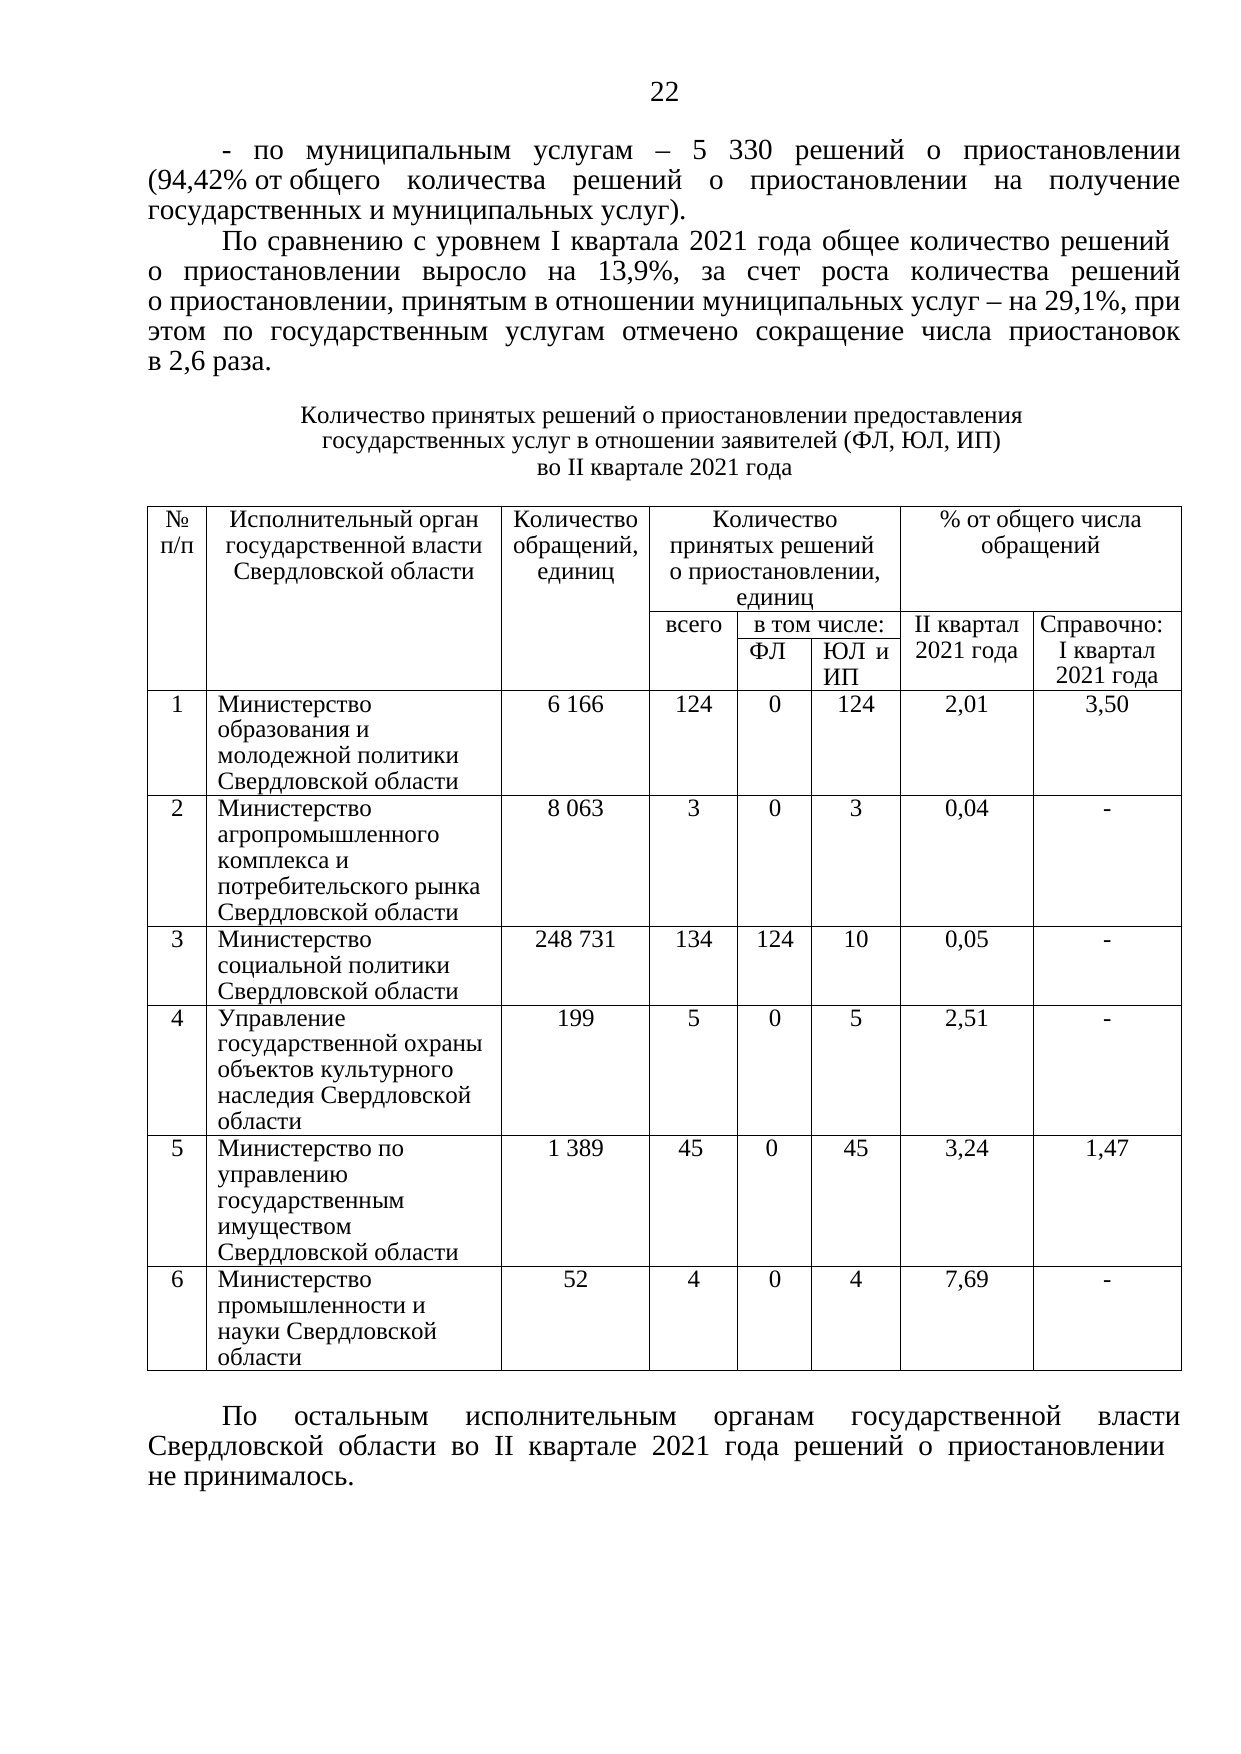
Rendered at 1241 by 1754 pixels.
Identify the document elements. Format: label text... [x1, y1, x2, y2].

table_cell 124 [738, 927, 811, 1004]
table_cell 45 [650, 1136, 737, 1266]
table_cell 3,50 [1034, 691, 1181, 795]
table_cell 0,05 [901, 927, 1033, 1004]
table_cell Министерство по управлению государственным имуществом Свердловской области [207, 1136, 501, 1266]
text - по муниципальным услугам – 5 330 решений о приостановлении (94,42% от общего количества решений о приостановлении на получение государственных и муниципальных услуг). [148, 135, 1181, 226]
table_cell 134 [650, 927, 737, 1004]
table_cell в том числе: [738, 612, 900, 638]
table_cell Справочно: I квартал 2021 года [1034, 612, 1181, 690]
table_cell 3 [148, 927, 206, 1004]
table_cell всего [650, 612, 737, 690]
table_header % от общего числа обращений [901, 507, 1181, 611]
table_cell 8 063 [502, 796, 649, 926]
table_cell - [1034, 927, 1181, 1004]
table_cell 0,04 [901, 796, 1033, 926]
table_cell 1 [148, 691, 206, 795]
table_cell 4 [148, 1006, 206, 1135]
table_cell 5 [650, 1006, 737, 1135]
table_cell 0 [738, 1267, 811, 1370]
table_cell 3 [650, 796, 737, 926]
table_cell Министерство агропромышленного комплекса и потребительского рынка Свердловской области [207, 796, 501, 926]
table_cell 4 [650, 1267, 737, 1370]
text По сравнению с уровнем I квартала 2021 года общее количество решений о приостановлении выросло на 13,9%, за счет роста количества решений о приостановлении, принятым в отношении муниципальных услуг – на 29,1%, при этом по государственным услугам отмечено сокращение числа приостановок в 2,6 раза. [148, 226, 1181, 377]
table_cell 6 [148, 1267, 206, 1370]
table_cell 3 [812, 796, 900, 926]
table_cell - [1034, 1267, 1181, 1370]
table_cell Министерство промышленности и науки Свердловской области [207, 1267, 501, 1370]
table_cell 2 [148, 796, 206, 926]
table_cell II квартал 2021 года [901, 612, 1033, 690]
table_cell 124 [812, 691, 900, 795]
table_cell 1,47 [1034, 1136, 1181, 1266]
table_cell 248 731 [502, 927, 649, 1004]
table_cell Министерство образования и молодежной политики Свердловской области [207, 691, 501, 795]
table_cell - [1034, 1006, 1181, 1135]
table_cell 0 [738, 1136, 811, 1266]
table_cell - [1034, 796, 1181, 926]
table_cell 4 [812, 1267, 900, 1370]
table_cell 45 [812, 1136, 900, 1266]
table_cell 52 [502, 1267, 649, 1370]
table_cell 5 [148, 1136, 206, 1266]
table_header Количество обращений, единиц [502, 507, 649, 690]
table_cell 3,24 [901, 1136, 1033, 1266]
table_cell 0 [738, 1006, 811, 1135]
table_cell 10 [812, 927, 900, 1004]
table_cell 199 [502, 1006, 649, 1135]
table_cell 5 [812, 1006, 900, 1135]
table_cell 1 389 [502, 1136, 649, 1266]
table_cell 2,01 [901, 691, 1033, 795]
text Количество принятых решений о приостановлении предоставления государственных услуг в отношении заявителей (ФЛ, ЮЛ, ИП) во II квартале 2021 года [148, 403, 1181, 480]
table_cell 0 [738, 691, 811, 795]
table_cell Управление государственной охраны объектов культурного наследия Свердловской области [207, 1006, 501, 1135]
table_cell ФЛ [738, 639, 811, 690]
table_cell 7,69 [901, 1267, 1033, 1370]
table_header № п/п [148, 507, 206, 690]
table_cell Министерство социальной политики Свердловской области [207, 927, 501, 1004]
table_cell 2,51 [901, 1006, 1033, 1135]
table_cell 6 166 [502, 691, 649, 795]
table_header Исполнительный орган государственной власти Свердловской области [207, 507, 501, 690]
table_cell ЮЛ и ИП [812, 639, 900, 690]
table_header Количество принятых решений о приостановлении, единиц [650, 507, 900, 611]
table_cell 124 [650, 691, 737, 795]
table_cell 0 [738, 796, 811, 926]
text По остальным исполнительным органам государственной власти Свердловской области во II квартале 2021 года решений о приостановлении не принималось. [148, 1402, 1181, 1492]
